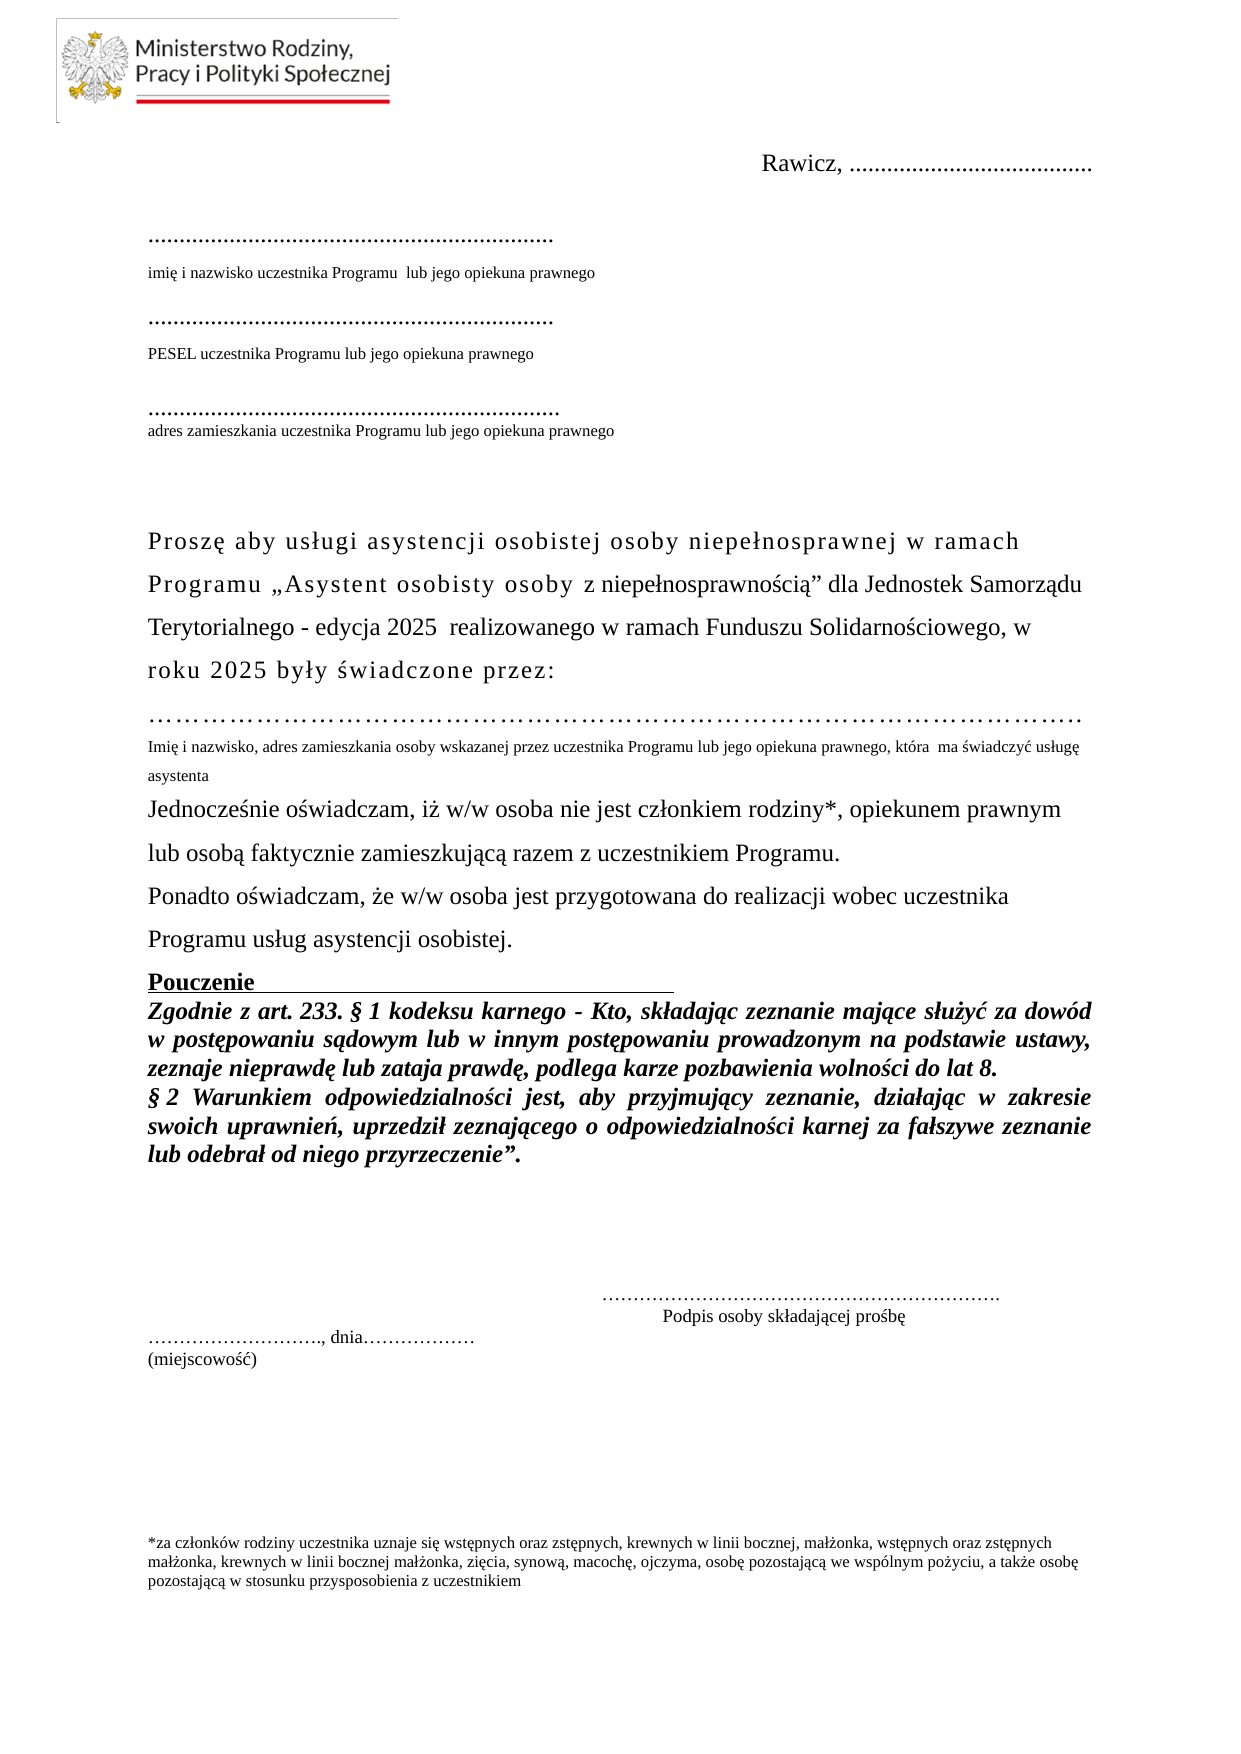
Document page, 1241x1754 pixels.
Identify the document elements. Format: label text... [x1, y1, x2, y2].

text Podpis osoby składającej prośbę [148, 1305, 1093, 1326]
text Pouczenie Zgodnie z art. 233. § 1 kodeksu karnego - Kto, składając zeznanie mające służyć za dowód w postępowaniu sądowym lub w innym postępowaniu prowadzonym na podstawie ustawy, zeznaje nieprawdę lub zataja prawdę, podlega karze pozbawienia wolności do lat 8. [148, 967, 1093, 1082]
text (miejscowość) [148, 1348, 1093, 1369]
text ................................................................. [148, 219, 1093, 248]
text .................................................................. [148, 392, 1093, 421]
text PESEL uczestnika Programu lub jego opiekuna prawnego [148, 344, 1093, 363]
text ………………………………………………………. [148, 1283, 1093, 1305]
text Rawicz, ....................................... [148, 148, 1093, 176]
text ................................................................. [148, 301, 1093, 330]
text małżonka, krewnych w linii bocznej małżonka, zięcia, synową, macochę, ojczyma, osobę pozostającą we wspólnym pożyciu, a także osobę pozostającą w stosunku przysposobienia z uczestnikiem [148, 1552, 1093, 1590]
text ………………………., dnia……………… [148, 1326, 1093, 1348]
text Jednocześnie oświadczam, iż w/w osoba nie jest członkiem rodziny*, opiekunem prawnym lub osobą faktycznie zamieszkującą razem z uczestnikiem Programu. [148, 794, 1093, 866]
text imię i nazwisko uczestnika Programu lub jego opiekuna prawnego [148, 263, 1093, 301]
text Ponadto oświadczam, że w/w osoba jest przygotowana do realizacji wobec uczestnika Programu usług asystencji osobistej. [148, 881, 1093, 953]
text Proszę aby usługi asystencji osobistej osoby niepełnosprawnej w ramach Programu „Asystent osobisty osoby z niepełnosprawnością” dla Jednostek Samorządu Terytorialnego - edycja 2025 realizowanego w ramach Funduszu Solidarnościowego, w roku 2025 były świadczone przez: ………………………………………………………………………………………….. Imię i nazwisko, adres zamieszkania osoby wskazanej przez uczestnika Programu lub jego opiekuna prawnego, która ma świadczyć usługę asystenta [148, 526, 1093, 785]
picture [55, 17, 399, 124]
text § 2 Warunkiem odpowiedzialności jest, aby przyjmujący zeznanie, działając w zakresie swoich uprawnień, uprzedził zeznającego o odpowiedzialności karnej za fałszywe zeznanie lub odebrał od niego przyrzeczenie”. [148, 1082, 1093, 1168]
text *za członków rodziny uczestnika uznaje się wstępnych oraz zstępnych, krewnych w linii bocznej, małżonka, wstępnych oraz zstępnych [148, 1532, 1093, 1552]
text adres zamieszkania uczestnika Programu lub jego opiekuna prawnego [148, 421, 1093, 440]
